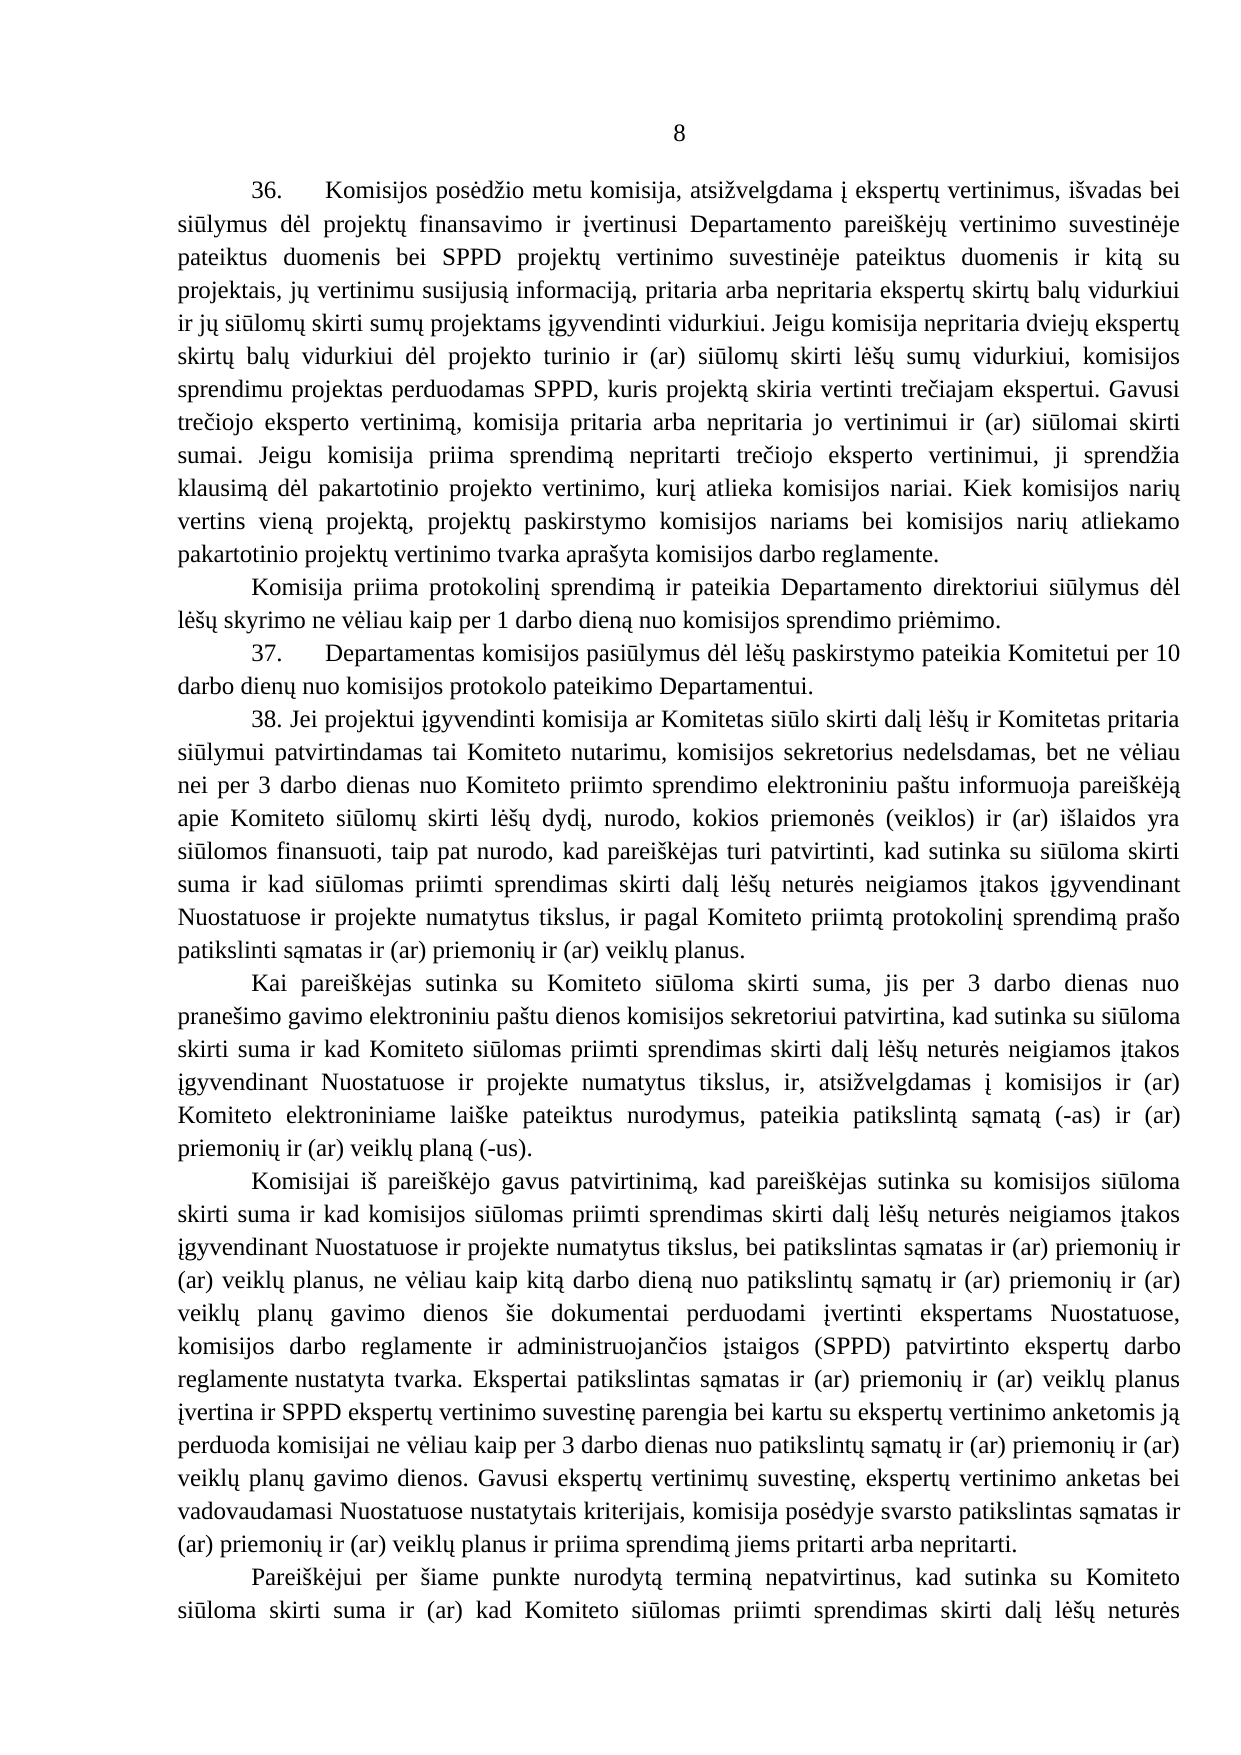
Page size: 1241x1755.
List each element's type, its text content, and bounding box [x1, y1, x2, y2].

text 37. Departamentas komisijos pasiūlymus dėl lėšų paskirstymo pateikia Komitetui per 10 darbo dienų nuo komisijos protokolo pateikimo Departamentui. [177, 638, 1181, 700]
text Komisija priima protokolinį sprendimą ir pateikia Departamento direktoriui siūlymus dėl lėšų skyrimo ne vėliau kaip per 1 darbo dieną nuo komisijos sprendimo priėmimo. [177, 572, 1181, 634]
text 38. Jei projektui įgyvendinti komisija ar Komitetas siūlo skirti dalį lėšų ir Komitetas pritaria siūlymui patvirtindamas tai Komiteto nutarimu, komisijos sekretorius nedelsdamas, bet ne vėliau nei per 3 darbo dienas nuo Komiteto priimto sprendimo elektroniniu paštu informuoja pareiškėją apie Komiteto siūlomų skirti lėšų dydį, nurodo, kokios priemonės (veiklos) ir (ar) išlaidos yra siūlomos finansuoti, taip pat nurodo, kad pareiškėjas turi patvirtinti, kad sutinka su siūloma skirti suma ir kad siūlomas priimti sprendimas skirti dalį lėšų neturės neigiamos įtakos įgyvendinant Nuostatuose ir projekte numatytus tikslus, ir pagal Komiteto priimtą protokolinį sprendimą prašo patikslinti sąmatas ir (ar) priemonių ir (ar) veiklų planus. [177, 704, 1181, 964]
text Kai pareiškėjas sutinka su Komiteto siūloma skirti suma, jis per 3 darbo dienas nuo pranešimo gavimo elektroniniu paštu dienos komisijos sekretoriui patvirtina, kad sutinka su siūloma skirti suma ir kad Komiteto siūlomas priimti sprendimas skirti dalį lėšų neturės neigiamos įtakos įgyvendinant Nuostatuose ir projekte numatytus tikslus, ir, atsižvelgdamas į komisijos ir (ar) Komiteto elektroniniame laiške pateiktus nurodymus, pateikia patikslintą sąmatą (-as) ir (ar) priemonių ir (ar) veiklų planą (-us). [177, 968, 1181, 1162]
text Pareiškėjui per šiame punkte nurodytą terminą nepatvirtinus, kad sutinka su Komiteto siūloma skirti suma ir (ar) kad Komiteto siūlomas priimti sprendimas skirti dalį lėšų neturės [177, 1562, 1181, 1624]
text 36. Komisijos posėdžio metu komisija, atsižvelgdama į ekspertų vertinimus, išvadas bei siūlymus dėl projektų finansavimo ir įvertinusi Departamento pareiškėjų vertinimo suvestinėje pateiktus duomenis bei SPPD projektų vertinimo suvestinėje pateiktus duomenis ir kitą su projektais, jų vertinimu susijusią informaciją, pritaria arba nepritaria ekspertų skirtų balų vidurkiui ir jų siūlomų skirti sumų projektams įgyvendinti vidurkiui. Jeigu komisija nepritaria dviejų ekspertų skirtų balų vidurkiui dėl projekto turinio ir (ar) siūlomų skirti lėšų sumų vidurkiui, komisijos sprendimu projektas perduodamas SPPD, kuris projektą skiria vertinti trečiajam ekspertui. Gavusi trečiojo eksperto vertinimą, komisija pritaria arba nepritaria jo vertinimui ir (ar) siūlomai skirti sumai. Jeigu komisija priima sprendimą nepritarti trečiojo eksperto vertinimui, ji sprendžia klausimą dėl pakartotinio projekto vertinimo, kurį atlieka komisijos nariai. Kiek komisijos narių vertins vieną projektą, projektų paskirstymo komisijos nariams bei komisijos narių atliekamo pakartotinio projektų vertinimo tvarka aprašyta komisijos darbo reglamente. [177, 176, 1181, 568]
text Komisijai iš pareiškėjo gavus patvirtinimą, kad pareiškėjas sutinka su komisijos siūloma skirti suma ir kad komisijos siūlomas priimti sprendimas skirti dalį lėšų neturės neigiamos įtakos įgyvendinant Nuostatuose ir projekte numatytus tikslus, bei patikslintas sąmatas ir (ar) priemonių ir (ar) veiklų planus, ne vėliau kaip kitą darbo dieną nuo patikslintų sąmatų ir (ar) priemonių ir (ar) veiklų planų gavimo dienos šie dokumentai perduodami įvertinti ekspertams Nuostatuose, komisijos darbo reglamente ir administruojančios įstaigos (SPPD) patvirtinto ekspertų darbo reglamente nustatyta tvarka. Ekspertai patikslintas sąmatas ir (ar) priemonių ir (ar) veiklų planus įvertina ir SPPD ekspertų vertinimo suvestinę parengia bei kartu su ekspertų vertinimo anketomis ją perduoda komisijai ne vėliau kaip per 3 darbo dienas nuo patikslintų sąmatų ir (ar) priemonių ir (ar) veiklų planų gavimo dienos. Gavusi ekspertų vertinimų suvestinę, ekspertų vertinimo anketas bei vadovaudamasi Nuostatuose nustatytais kriterijais, komisija posėdyje svarsto patikslintas sąmatas ir (ar) priemonių ir (ar) veiklų planus ir priima sprendimą jiems pritarti arba nepritarti. [177, 1166, 1181, 1558]
